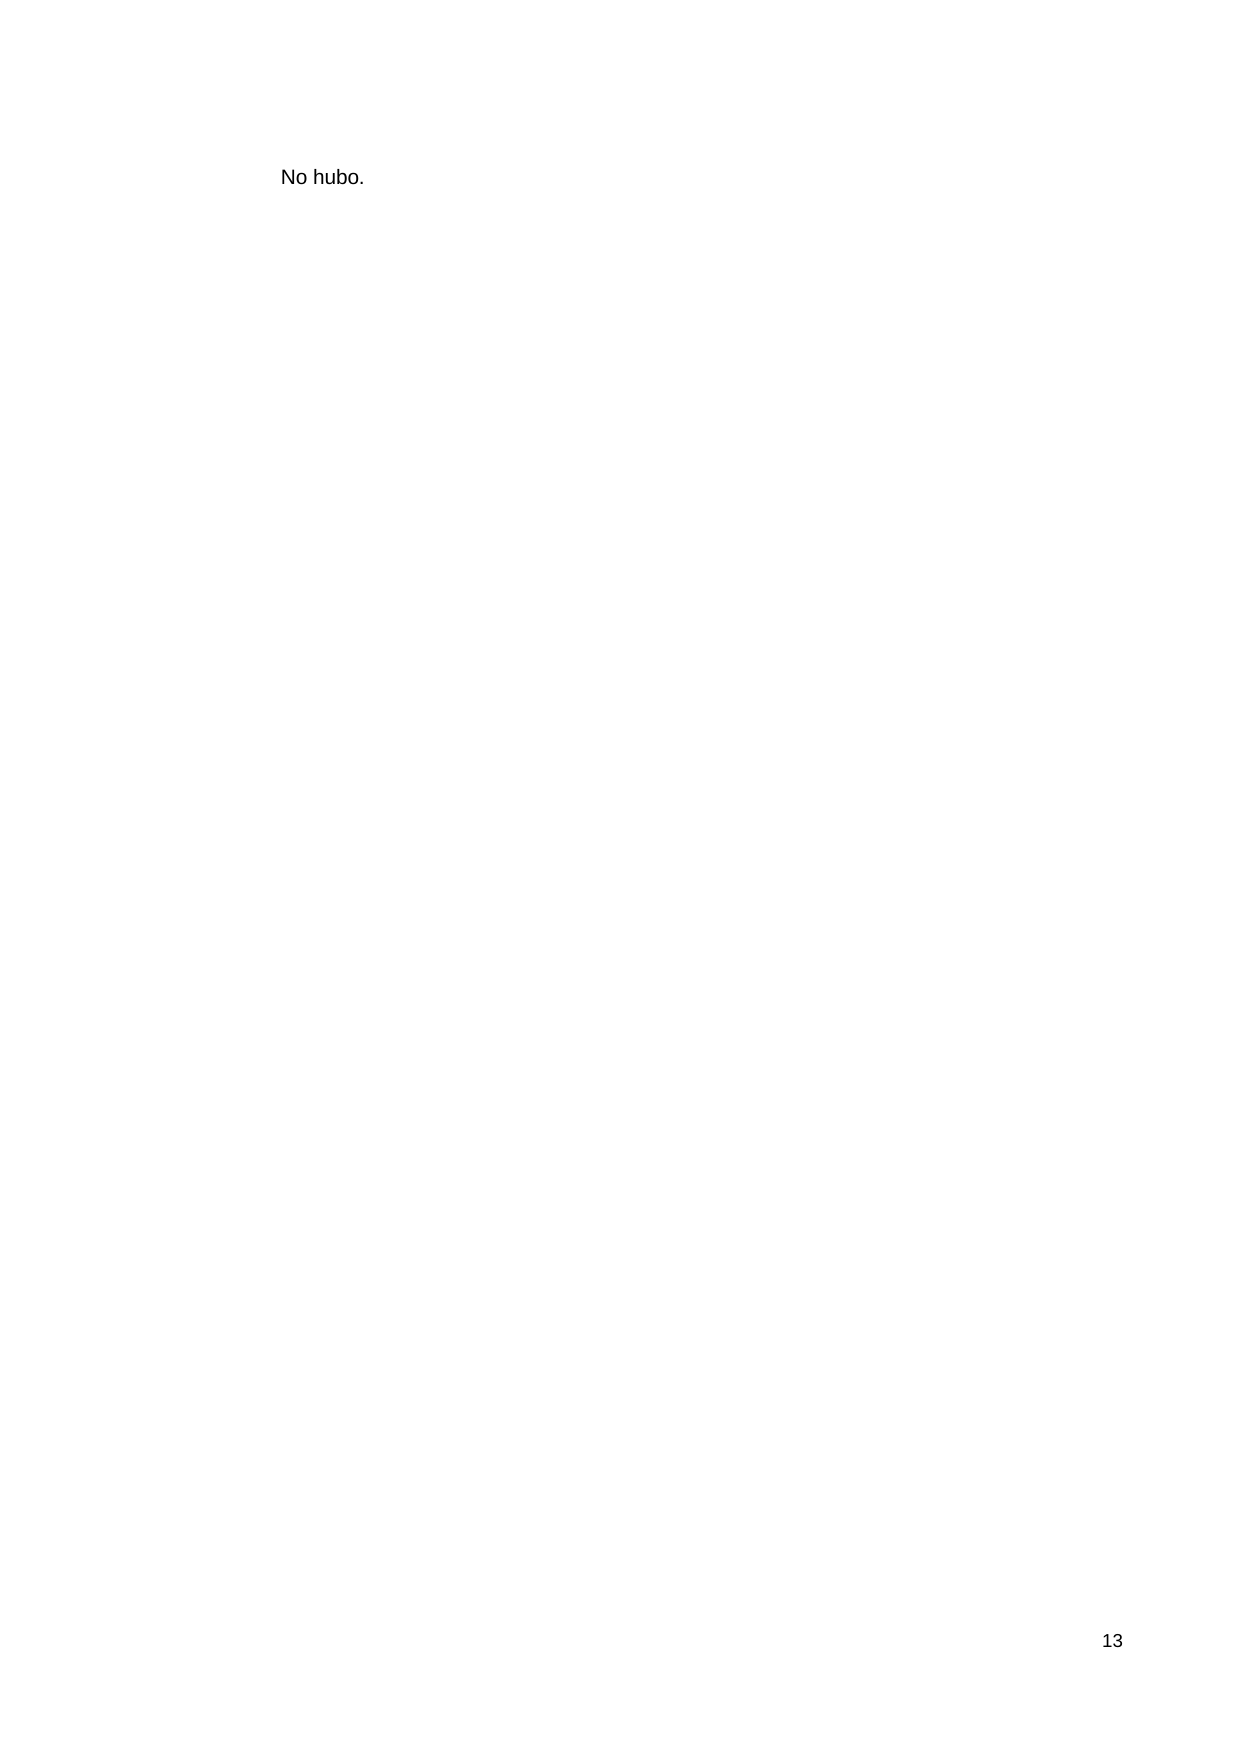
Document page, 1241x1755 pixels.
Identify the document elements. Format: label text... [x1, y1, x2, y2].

text No hubo. [281, 164, 1134, 188]
